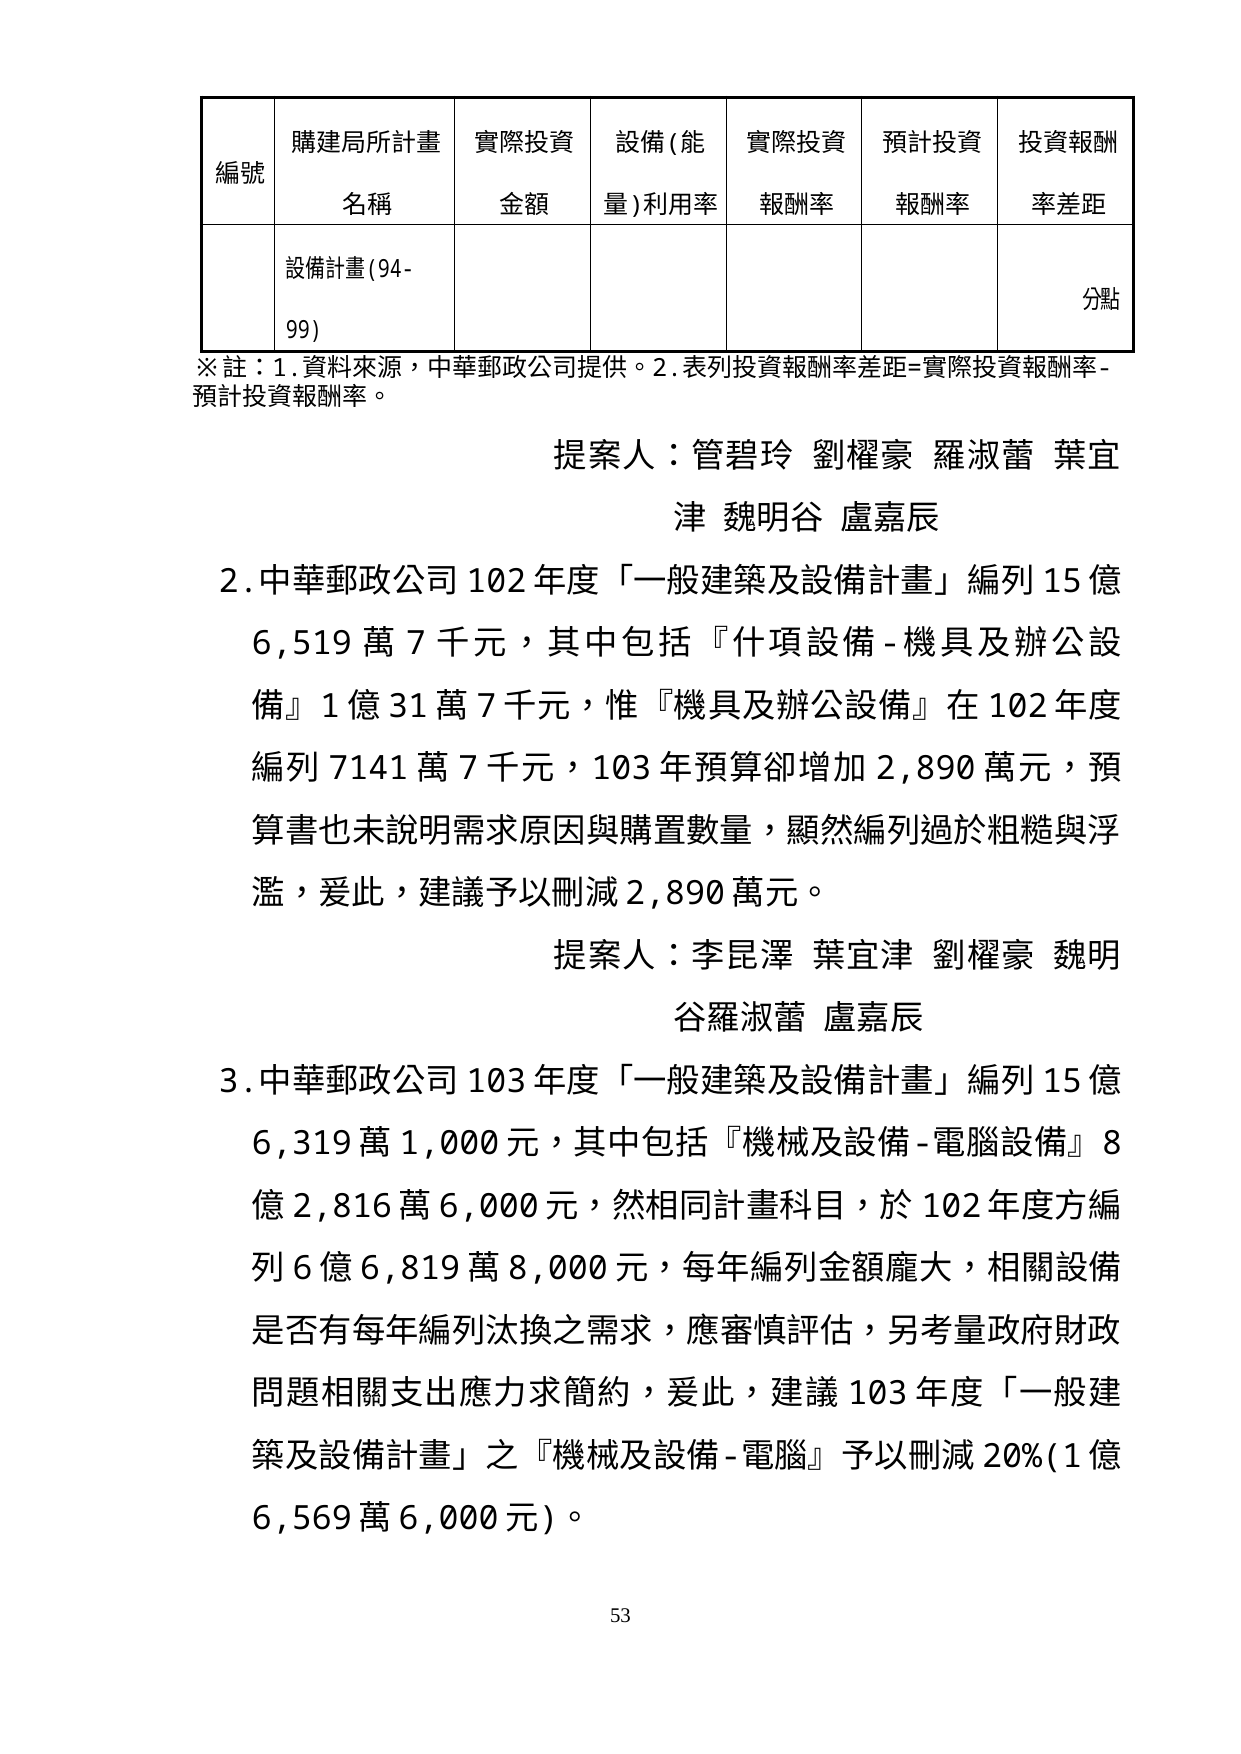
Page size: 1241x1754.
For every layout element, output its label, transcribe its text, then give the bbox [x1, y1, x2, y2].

text 3.中華郵政公司103年度「一般建築及設備計畫」編列15億6,319萬1,000元，其中包括『機械及設備-電腦設備』8億2,816萬6,000元，然相同計畫科目，於102年度方編列6億6,819萬8,000元，每年編列金額龐大，相關設備是否有每年編列汰換之需求，應審慎評估，另考量政府財政問題相關支出應力求簡約，爰此，建議103年度「一般建築及設備計畫」之『機械及設備-電腦』予以刪減20%(1億6,569萬6,000元)。 [218, 1036, 1122, 1536]
table_header 預計投資報酬率 [862, 99, 997, 224]
table_cell 分點 [998, 225, 1132, 350]
table_header 投資報酬率差距 [998, 99, 1132, 224]
text 提案人：管碧玲 劉櫂豪 羅淑蕾 葉宜津 魏明谷 盧嘉辰 [554, 411, 1122, 536]
table_cell 設備計畫(94-99) [275, 225, 454, 350]
table_header 實際投資 金額 [455, 99, 590, 224]
table_cell [862, 225, 997, 350]
table_cell [727, 225, 861, 350]
table_cell [203, 225, 274, 350]
text ※註：1.資料來源，中華郵政公司提供。2.表列投資報酬率差距=實際投資報酬率-預計投資報酬率。 [192, 353, 1122, 411]
table_cell [591, 225, 726, 350]
table_header 購建局所計畫名稱 [275, 99, 454, 224]
table_header 編號 [203, 99, 274, 224]
text 提案人：李昆澤 葉宜津 劉櫂豪 魏明谷羅淑蕾 盧嘉辰 [554, 911, 1122, 1036]
table_header 設備(能量)利用率 [591, 99, 726, 224]
text 2.中華郵政公司102年度「一般建築及設備計畫」編列15億6,519萬7千元，其中包括『什項設備-機具及辦公設備』1億31萬7千元，惟『機具及辦公設備』在102年度編列7141萬7千元，103年預算卻增加2,890萬元，預算書也未說明需求原因與購置數量，顯然編列過於粗糙與浮濫，爰此，建議予以刪減2,890萬元。 [218, 536, 1122, 911]
table_header 實際投資報酬率 [727, 99, 861, 224]
table_cell [455, 225, 590, 350]
